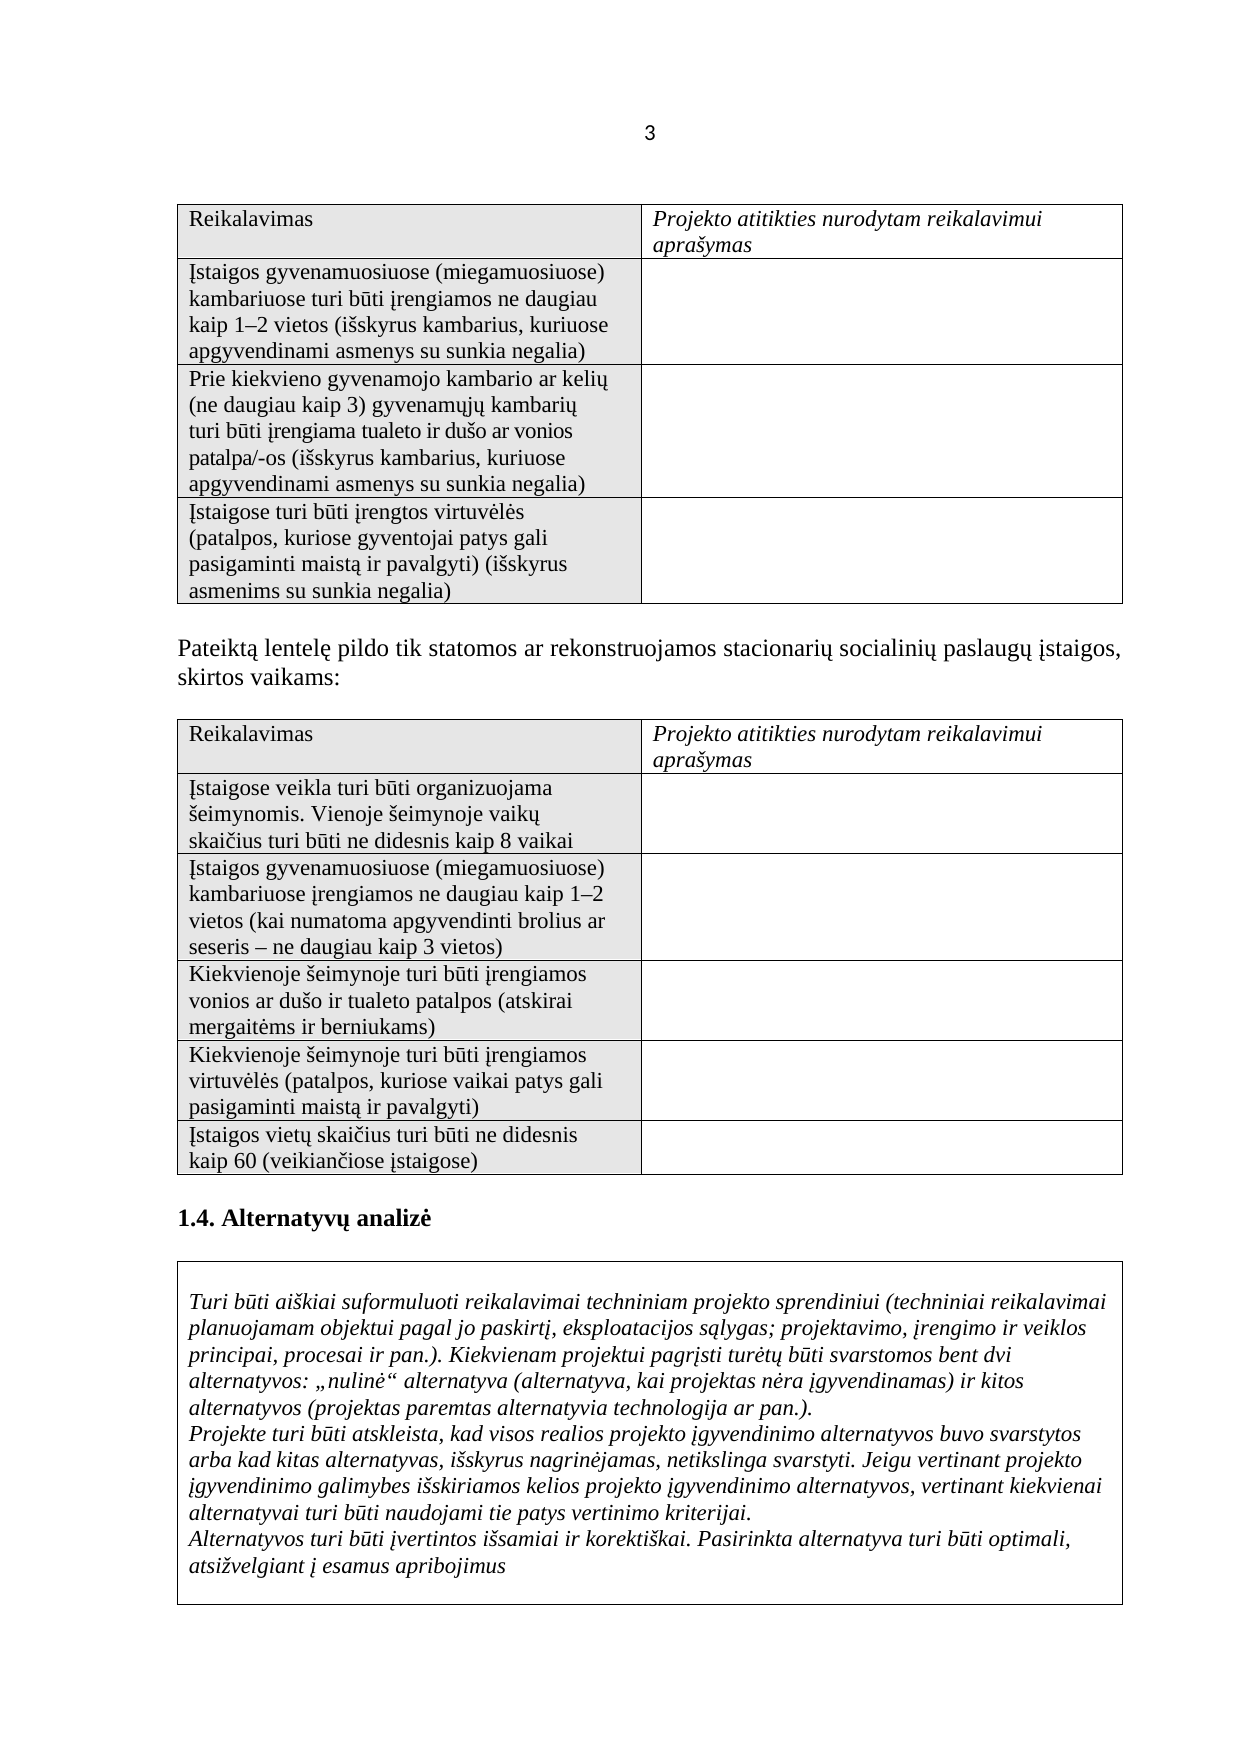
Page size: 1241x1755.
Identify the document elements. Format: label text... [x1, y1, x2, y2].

table_header Projekto atitikties nurodytam reikalavimui aprašymas [642, 205, 1122, 257]
table_cell Kiekvienoje šeimynoje turi būti įrengiamos vonios ar dušo ir tualeto patalpos (atskirai mergaitėms ir berniukams) [178, 961, 641, 1039]
table_cell [642, 498, 1122, 603]
table_header Reikalavimas [178, 205, 641, 257]
table_header Projekto atitikties nurodytam reikalavimui aprašymas [642, 720, 1122, 773]
table_cell [642, 961, 1122, 1039]
table_header Reikalavimas [178, 720, 641, 773]
table_cell [642, 1041, 1122, 1120]
table_cell Įstaigose turi būti įrengtos virtuvėlės (patalpos, kuriose gyventojai patys gali pasigaminti maistą ir pavalgyti) (išskyrus asmenims su sunkia negalia) [178, 498, 641, 603]
table_cell [642, 259, 1122, 364]
table_cell Prie kiekvieno gyvenamojo kambario ar kelių (ne daugiau kaip 3) gyvenamųjų kambarių turi būti įrengiama tualeto ir dušo ar vonios patalpa/-os (išskyrus kambarius, kuriuose apgyvendinami asmenys su sunkia negalia) [178, 365, 641, 497]
table_cell Įstaigose veikla turi būti organizuojama šeimynomis. Vienoje šeimynoje vaikų skaičius turi būti ne didesnis kaip 8 vaikai [178, 774, 641, 853]
table_header Turi būti aiškiai suformuluoti reikalavimai techniniam projekto sprendiniui (techniniai reikalavimai planuojamam objektui pagal jo paskirtį, eksploatacijos sąlygas; projektavimo, įrengimo ir veiklos principai, procesai ir pan.). Kiekvienam projektui pagrįsti turėtų būti svarstomos bent dvi alternatyvos: „nulinė“ alternatyva (alternatyva, kai projektas nėra įgyvendinamas) ir kitos alternatyvos (projektas paremtas alternatyvia technologija ar pan.). Projekte turi būti atskleista, kad visos realios projekto įgyvendinimo alternatyvos buvo svarstytos arba kad kitas alternatyvas, išskyrus nagrinėjamas, netikslinga svarstyti. Jeigu vertinant projekto įgyvendinimo galimybes išskiriamos kelios projekto įgyvendinimo alternatyvos, vertinant kiekvienai alternatyvai turi būti naudojami tie patys vertinimo kriterijai. Alternatyvos turi būti įvertintos išsamiai ir korektiškai. Pasirinkta alternatyva turi būti optimali, atsižvelgiant į esamus apribojimus [178, 1262, 1122, 1604]
text Pateiktą lentelę pildo tik statomos ar rekonstruojamos stacionarių socialinių paslaugų įstaigos, skirtos vaikams: [177, 633, 1122, 690]
table_cell Kiekvienoje šeimynoje turi būti įrengiamos virtuvėlės (patalpos, kuriose vaikai patys gali pasigaminti maistą ir pavalgyti) [178, 1041, 641, 1120]
table_cell Įstaigos gyvenamuosiuose (miegamuosiuose) kambariuose turi būti įrengiamos ne daugiau kaip 1–2 vietos (išskyrus kambarius, kuriuose apgyvendinami asmenys su sunkia negalia) [178, 259, 641, 364]
table_cell [642, 854, 1122, 959]
table_cell Įstaigos gyvenamuosiuose (miegamuosiuose) kambariuose įrengiamos ne daugiau kaip 1–2 vietos (kai numatoma apgyvendinti brolius ar seseris – ne daugiau kaip 3 vietos) [178, 854, 641, 959]
table_cell Įstaigos vietų skaičius turi būti ne didesnis kaip 60 (veikiančiose įstaigose) [178, 1121, 641, 1173]
table_cell [642, 365, 1122, 497]
text 1.4. Alternatyvų analizė [177, 1203, 1122, 1232]
table_cell [642, 1121, 1122, 1173]
table_cell [642, 774, 1122, 853]
